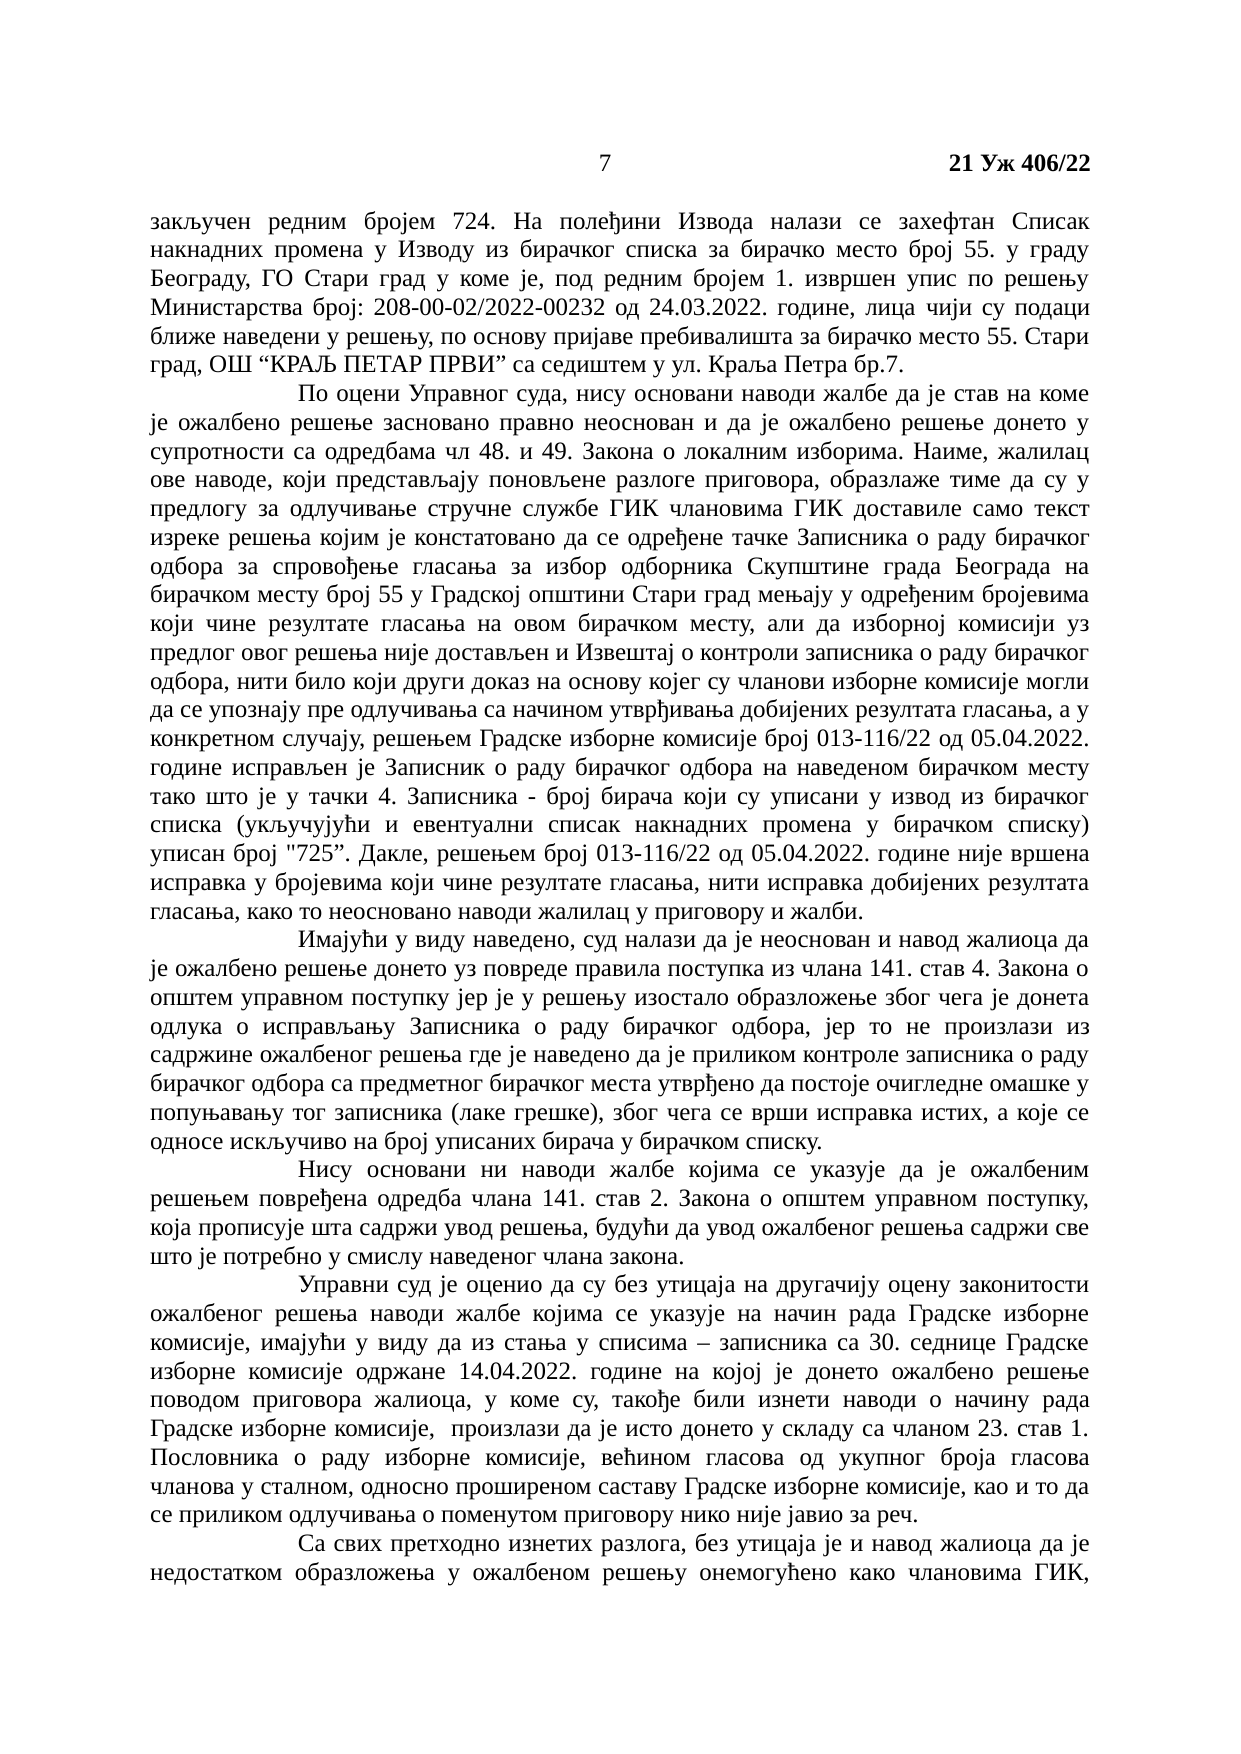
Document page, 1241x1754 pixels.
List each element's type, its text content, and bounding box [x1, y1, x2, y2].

text закључен редним бројем 724. На полеђини Извода налази се захефтан Списак накнадних промена у Изводу из бирачког списка за бирачко место број 55. у граду Београду, ГО Стари град у коме је, под редним бројем 1. извршен упис по решењу Министарства број: 208-00-02/2022-00232 од 24.03.2022. године, лица чији су подаци ближе наведени у решењу, по основу пријаве пребивалишта за бирачко место 55. Стари град, ОШ “КРАЉ ПЕТАР ПРВИ” са седиштем у ул. Краља Петра бр.7. [150, 206, 1091, 378]
text Имајући у виду наведено, суд налази да је неоснован и навод жалиоца да је ожалбено решење донето уз повреде правила поступка из члана 141. став 4. Закона о општем управном поступку јер је у решењу изостало образложење због чега је донета одлука о исправљању Записника о раду бирачког одбора, јер то не произлази из садржине ожалбеног решења где је наведено да је приликом контроле записника о раду бирачког одбора са предметног бирачког места утврђено да постоје очигледне омашке у попуњавању тог записника (лаке грешке), због чега се врши исправка истих, а које се односе искључиво на број уписаних бирача у бирачком списку. [150, 924, 1091, 1154]
text Са свих претходно изнетих разлога, без утицаја је и навод жалиоца да је недостатком образложења у ожалбеном решењу онемогућено како члановима ГИК, [150, 1528, 1091, 1586]
text Нису основани ни наводи жалбе којима се указује да је ожалбеним решењем повређена одредба члана 141. став 2. Закона о општем управном поступку, која прописује шта садржи увод решења, будући да увод ожалбеног решења садржи све што је потребно у смислу наведеног члана закона. [150, 1154, 1091, 1269]
text По оцени Управног суда, нису основани наводи жалбе да је став на коме је ожалбено решење засновано правно неоснован и да је ожалбено решење донето у супротности са одредбама чл 48. и 49. Закона о локалним изборима. Наиме, жалилац ове наводе, који представљају поновљене разлоге приговора, образлаже тиме да су у предлогу за одлучивање стручне службе ГИК члановима ГИК доставиле само текст изреке решења којим је констатовано да се одређене тачке Записника о раду бирачког одбора за спровођење гласања за избор одборника Скупштине града Београда на бирачком месту број 55 у Градској општини Стари град мењају у одређеним бројевима који чине резултате гласања на овом бирачком месту, али да изборној комисији уз предлог овог решења није достављен и Извештај о контроли записника о раду бирачког одбора, нити било који други доказ на основу којег су чланови изборне комисије могли да се упознају пре одлучивања са начином утврђивања добијених резултата гласања, а у конкретном случају, решењем Градске изборне комисије број 013-116/22 од 05.04.2022. године исправљен је Записник о раду бирачког одбора на наведеном бирачком месту тако што је у тачки 4. Записника - број бирача који су уписани у извод из бирачког списка (укључујући и евентуални списак накнадних промена у бирачком списку) уписан број "725”. Дакле, решењем број 013-116/22 од 05.04.2022. године није вршена исправка у бројевима који чине резултате гласања, нити исправка добијених резултата гласања, како то неосновано наводи жалилац у приговору и жалби. [150, 378, 1091, 924]
text Управни суд је оценио да су без утицаја на другачију оцену законитости ожалбеног решења наводи жалбе којима се указује на начин рада Градске изборне комисије, имајући у виду да из стања у списима – записника са 30. седнице Градске изборне комисије одржане 14.04.2022. године на којој је донето ожалбено решење поводом приговора жалиоца, у коме су, такође били изнети наводи о начину рада Градске изборне комисије, произлази да је исто донето у складу са чланом 23. став 1. Пословника о раду изборне комисије, већином гласова од укупног броја гласова чланова у сталном, односно проширеном саставу Градске изборне комисије, као и то да се приликом одлучивања о поменутом приговору нико није јавио за реч. [150, 1269, 1091, 1528]
